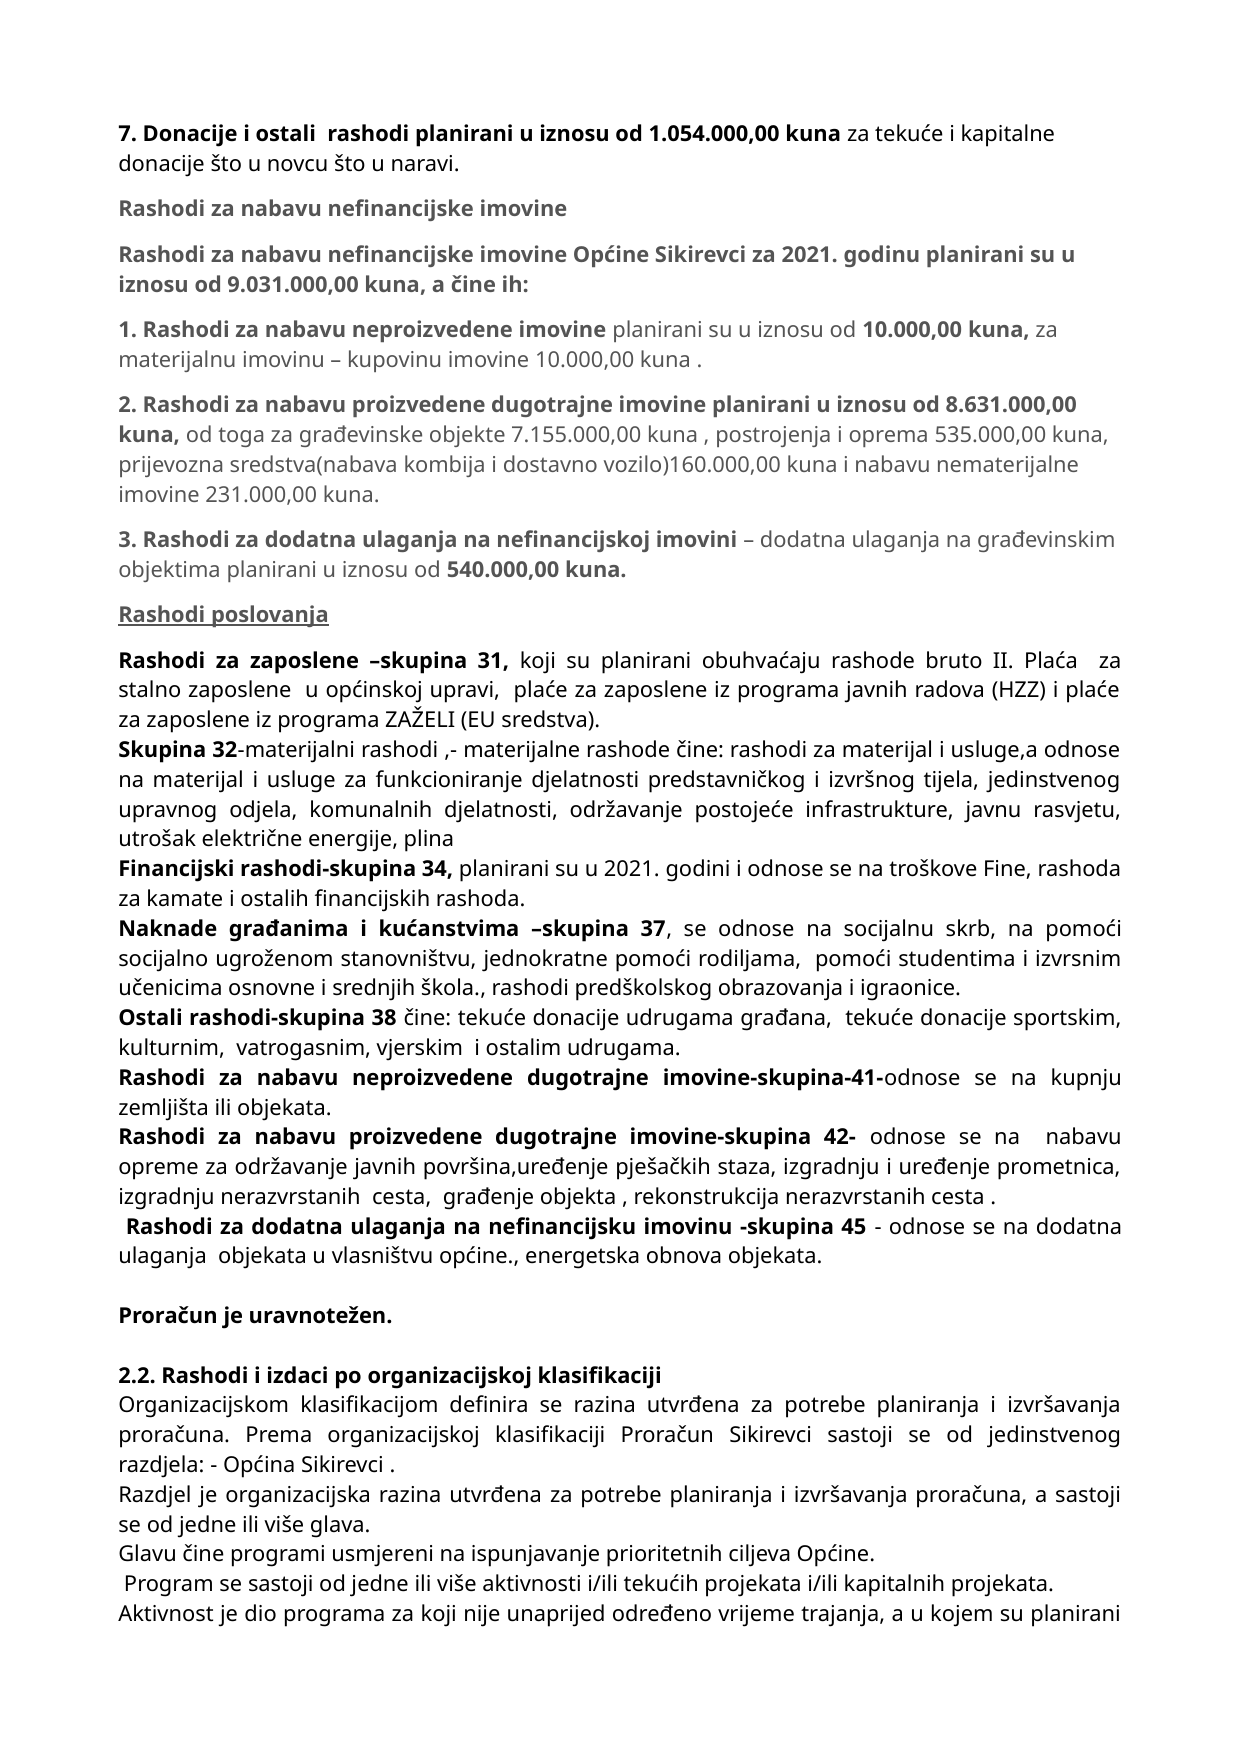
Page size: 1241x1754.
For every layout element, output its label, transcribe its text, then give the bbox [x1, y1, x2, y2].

text Organizacijskom klasifikacijom definira se razina utvrđena za potrebe planiranja i izvršavanja proračuna. Prema organizacijskoj klasifikaciji Proračun Sikirevci sastoji se od jedinstvenog razdjela: - Općina Sikirevci . [118, 1389, 1122, 1479]
text Rashodi za nabavu nefinancijske imovine [118, 193, 1122, 223]
text Skupina 32-materijalni rashodi ,- materijalne rashode čine: rashodi za materijal i usluge,a odnose na materijal i usluge za funkcioniranje djelatnosti predstavničkog i izvršnog tijela, jedinstvenog upravnog odjela, komunalnih djelatnosti, održavanje postojeće infrastrukture, javnu rasvjetu, utrošak električne energije, plina [118, 734, 1122, 853]
text Program se sastoji od jedne ili više aktivnosti i/ili tekućih projekata i/ili kapitalnih projekata. [118, 1568, 1122, 1598]
text 7. Donacije i ostali rashodi planirani u iznosu od 1.054.000,00 kuna za tekuće i kapitalne donacije što u novcu što u naravi. [118, 118, 1122, 178]
text Ostali rashodi-skupina 38 čine: tekuće donacije udrugama građana, tekuće donacije sportskim, kulturnim, vatrogasnim, vjerskim i ostalim udrugama. [118, 1002, 1122, 1062]
text Rashodi za dodatna ulaganja na nefinancijsku imovinu -skupina 45 - odnose se na dodatna ulaganja objekata u vlasništvu općine., energetska obnova objekata. [118, 1211, 1122, 1270]
text 2. Rashodi za nabavu proizvedene dugotrajne imovine planirani u iznosu od 8.631.000,00 kuna, od toga za građevinske objekte 7.155.000,00 kuna , postrojenja i oprema 535.000,00 kuna, prijevozna sredstva(nabava kombija i dostavno vozilo)160.000,00 kuna i nabavu nematerijalne imovine 231.000,00 kuna. [118, 389, 1122, 508]
text Aktivnost je dio programa za koji nije unaprijed određeno vrijeme trajanja, a u kojem su planirani [118, 1598, 1122, 1628]
text Razdjel je organizacijska razina utvrđena za potrebe planiranja i izvršavanja proračuna, a sastoji se od jedne ili više glava. [118, 1479, 1122, 1538]
text 1. Rashodi za nabavu neproizvedene imovine planirani su u iznosu od 10.000,00 kuna, za materijalnu imovinu – kupovinu imovine 10.000,00 kuna . [118, 314, 1122, 373]
text Rashodi za zaposlene –skupina 31, koji su planirani obuhvaćaju rashode bruto II. Plaća za stalno zaposlene u općinskoj upravi, plaće za zaposlene iz programa javnih radova (HZZ) i plaće za zaposlene iz programa ZAŽELI (EU sredstva). [118, 644, 1122, 734]
text Rashodi za nabavu nefinancijske imovine Općine Sikirevci za 2021. godinu planirani su u iznosu od 9.031.000,00 kuna, a čine ih: [118, 239, 1122, 298]
text Rashodi za nabavu proizvedene dugotrajne imovine-skupina 42- odnose se na nabavu opreme za održavanje javnih površina,uređenje pješačkih staza, izgradnju i uređenje prometnica, izgradnju nerazvrstanih cesta, građenje objekta , rekonstrukcija nerazvrstanih cesta . [118, 1121, 1122, 1211]
text Rashodi za nabavu neproizvedene dugotrajne imovine-skupina-41-odnose se na kupnju zemljišta ili objekata. [118, 1062, 1122, 1121]
text Naknade građanima i kućanstvima –skupina 37, se odnose na socijalnu skrb, na pomoći socijalno ugroženom stanovništvu, jednokratne pomoći rodiljama, pomoći studentima i izvrsnim učenicima osnovne i srednjih škola., rashodi predškolskog obrazovanja i igraonice. [118, 913, 1122, 1002]
text 2.2. Rashodi i izdaci po organizacijskoj klasifikaciji [118, 1359, 1122, 1389]
text Rashodi poslovanja [118, 599, 1122, 629]
text Financijski rashodi-skupina 34, planirani su u 2021. godini i odnose se na troškove Fine, rashoda za kamate i ostalih financijskih rashoda. [118, 853, 1122, 913]
text 3. Rashodi za dodatna ulaganja na nefinancijskoj imovini – dodatna ulaganja na građevinskim objektima planirani u iznosu od 540.000,00 kuna. [118, 524, 1122, 583]
text Glavu čine programi usmjereni na ispunjavanje prioritetnih ciljeva Općine. [118, 1538, 1122, 1568]
text Proračun je uravnotežen. [118, 1300, 1122, 1330]
